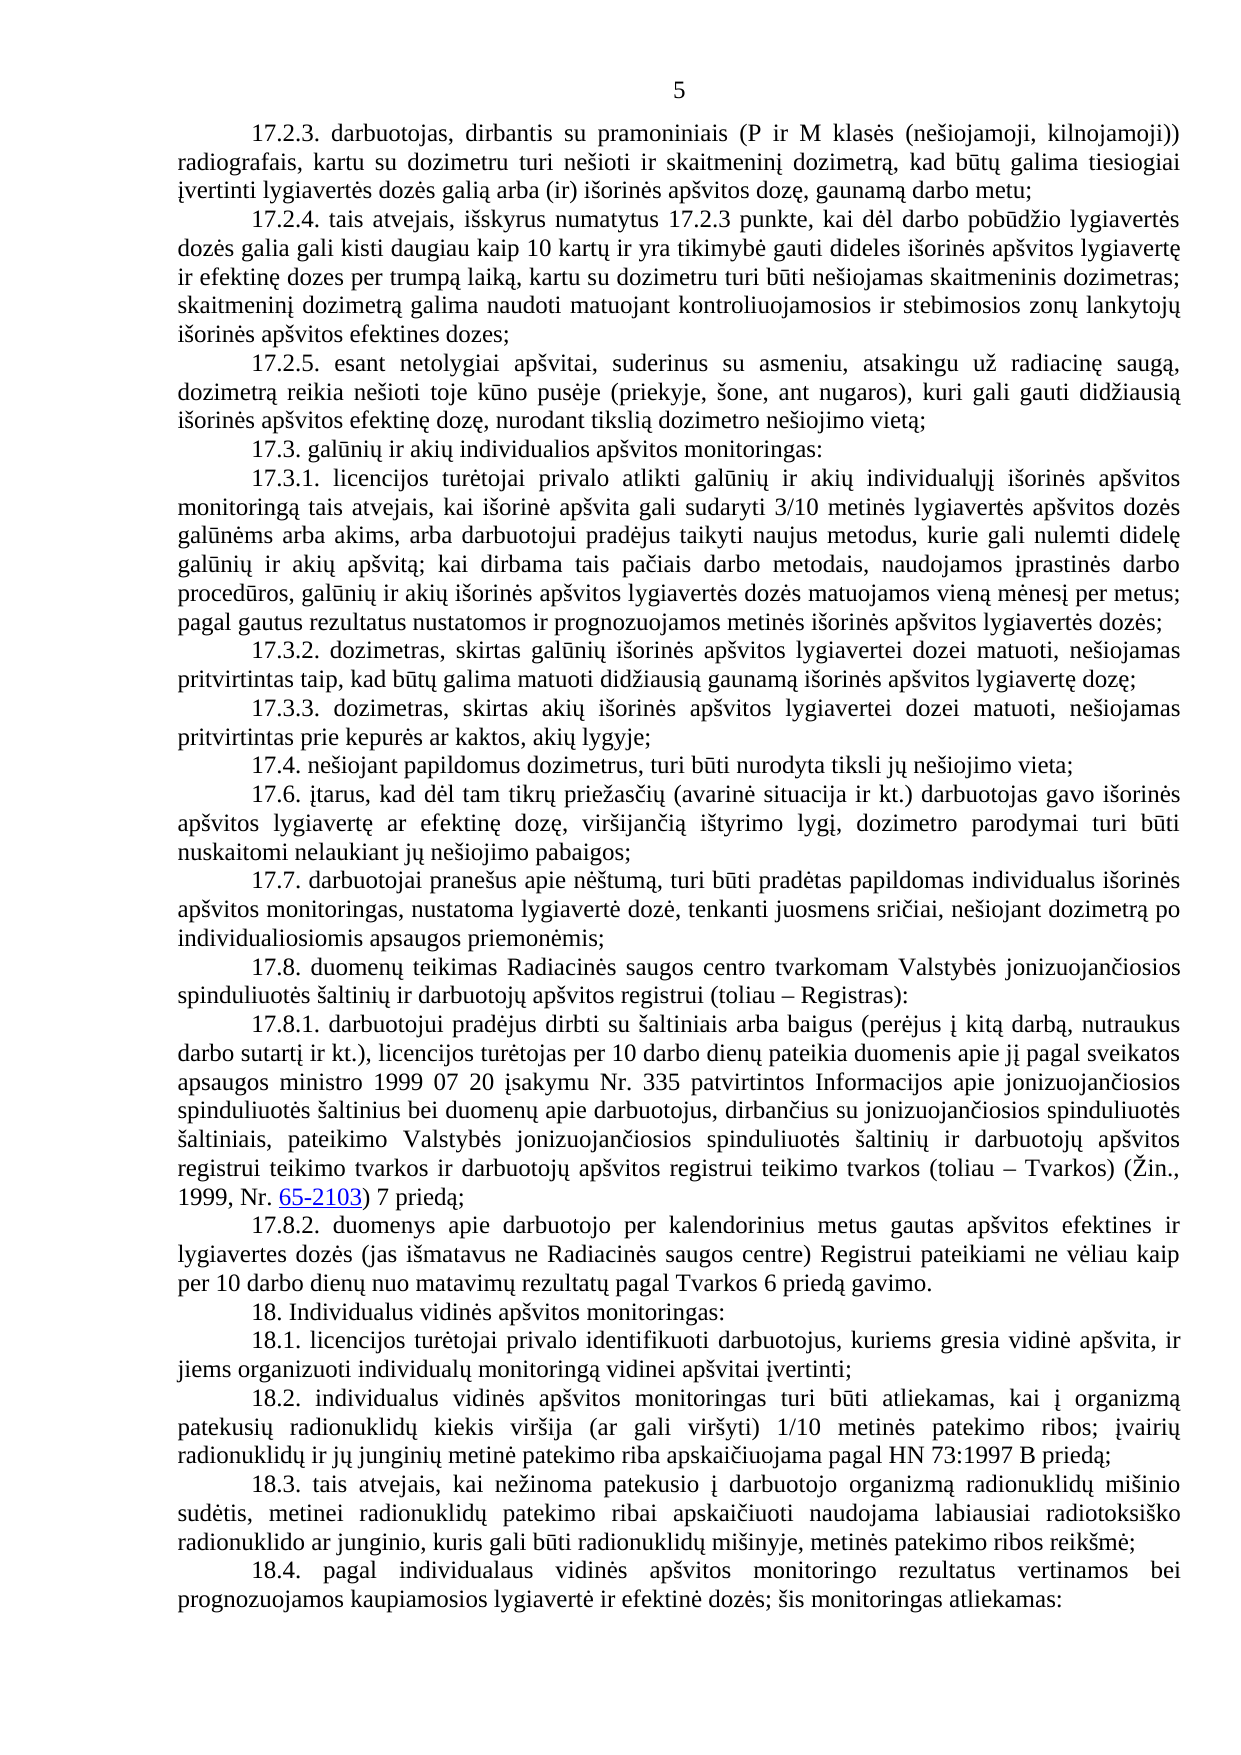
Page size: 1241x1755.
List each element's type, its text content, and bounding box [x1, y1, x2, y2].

text 18.2. individualus vidinės apšvitos monitoringas turi būti atliekamas, kai į organizmą patekusių radionuklidų kiekis viršija (ar gali viršyti) 1/10 metinės patekimo ribos; įvairių radionuklidų ir jų junginių metinė patekimo riba apskaičiuojama pagal HN 73:1997 B priedą; [177, 1383, 1181, 1469]
text 18.3. tais atvejais, kai nežinoma patekusio į darbuotojo organizmą radionuklidų mišinio sudėtis, metinei radionuklidų patekimo ribai apskaičiuoti naudojama labiausiai radiotoksiško radionuklido ar junginio, kuris gali būti radionuklidų mišinyje, metinės patekimo ribos reikšmė; [177, 1469, 1181, 1556]
text 17.3.2. dozimetras, skirtas galūnių išorinės apšvitos lygiavertei dozei matuoti, nešiojamas pritvirtintas taip, kad būtų galima matuoti didžiausią gaunamą išorinės apšvitos lygiavertę dozę; [177, 636, 1181, 693]
text 17.2.3. darbuotojas, dirbantis su pramoniniais (P ir M klasės (nešiojamoji, kilnojamoji)) radiografais, kartu su dozimetru turi nešioti ir skaitmeninį dozimetrą, kad būtų galima tiesiogiai įvertinti lygiavertės dozės galią arba (ir) išorinės apšvitos dozę, gaunamą darbo metu; [177, 118, 1181, 204]
text 17.3.3. dozimetras, skirtas akių išorinės apšvitos lygiavertei dozei matuoti, nešiojamas pritvirtintas prie kepurės ar kaktos, akių lygyje; [177, 693, 1181, 751]
text 18. Individualus vidinės apšvitos monitoringas: [177, 1297, 1181, 1326]
text 17.7. darbuotojai pranešus apie nėštumą, turi būti pradėtas papildomas individualus išorinės apšvitos monitoringas, nustatoma lygiavertė dozė, tenkanti juosmens sričiai, nešiojant dozimetrą po individualiosiomis apsaugos priemonėmis; [177, 866, 1181, 952]
text 17.2.5. esant netolygiai apšvitai, suderinus su asmeniu, atsakingu už radiacinę saugą, dozimetrą reikia nešioti toje kūno pusėje (priekyje, šone, ant nugaros), kuri gali gauti didžiausią išorinės apšvitos efektinę dozę, nurodant tikslią dozimetro nešiojimo vietą; [177, 348, 1181, 434]
text 17.8. duomenų teikimas Radiacinės saugos centro tvarkomam Valstybės jonizuojančiosios spinduliuotės šaltinių ir darbuotojų apšvitos registrui (toliau – Registras): [177, 952, 1181, 1009]
text 18.1. licencijos turėtojai privalo identifikuoti darbuotojus, kuriems gresia vidinė apšvita, ir jiems organizuoti individualų monitoringą vidinei apšvitai įvertinti; [177, 1326, 1181, 1383]
text 17.4. nešiojant papildomus dozimetrus, turi būti nurodyta tiksli jų nešiojimo vieta; [177, 751, 1181, 779]
text 17.2.4. tais atvejais, išskyrus numatytus 17.2.3 punkte, kai dėl darbo pobūdžio lygiavertės dozės galia gali kisti daugiau kaip 10 kartų ir yra tikimybė gauti dideles išorinės apšvitos lygiavertę ir efektinę dozes per trumpą laiką, kartu su dozimetru turi būti nešiojamas skaitmeninis dozimetras; skaitmeninį dozimetrą galima naudoti matuojant kontroliuojamosios ir stebimosios zonų lankytojų išorinės apšvitos efektines dozes; [177, 204, 1181, 348]
text 17.3.1. licencijos turėtojai privalo atlikti galūnių ir akių individualųjį išorinės apšvitos monitoringą tais atvejais, kai išorinė apšvita gali sudaryti 3/10 metinės lygiavertės apšvitos dozės galūnėms arba akims, arba darbuotojui pradėjus taikyti naujus metodus, kurie gali nulemti didelę galūnių ir akių apšvitą; kai dirbama tais pačiais darbo metodais, naudojamos įprastinės darbo procedūros, galūnių ir akių išorinės apšvitos lygiavertės dozės matuojamos vieną mėnesį per metus; pagal gautus rezultatus nustatomos ir prognozuojamos metinės išorinės apšvitos lygiavertės dozės; [177, 463, 1181, 636]
text 17.8.2. duomenys apie darbuotojo per kalendorinius metus gautas apšvitos efektines ir lygiavertes dozės (jas išmatavus ne Radiacinės saugos centre) Registrui pateikiami ne vėliau kaip per 10 darbo dienų nuo matavimų rezultatų pagal Tvarkos 6 priedą gavimo. [177, 1211, 1181, 1297]
text 18.4. pagal individualaus vidinės apšvitos monitoringo rezultatus vertinamos bei prognozuojamos kaupiamosios lygiavertė ir efektinė dozės; šis monitoringas atliekamas: [177, 1556, 1181, 1613]
text 17.8.1. darbuotojui pradėjus dirbti su šaltiniais arba baigus (perėjus į kitą darbą, nutraukus darbo sutartį ir kt.), licencijos turėtojas per 10 darbo dienų pateikia duomenis apie jį pagal sveikatos apsaugos ministro 1999 07 20 įsakymu Nr. 335 patvirtintos Informacijos apie jonizuojančiosios spinduliuotės šaltinius bei duomenų apie darbuotojus, dirbančius su jonizuojančiosios spinduliuotės šaltiniais, pateikimo Valstybės jonizuojančiosios spinduliuotės šaltinių ir darbuotojų apšvitos registrui teikimo tvarkos ir darbuotojų apšvitos registrui teikimo tvarkos (toliau – Tvarkos) (Žin., 1999, Nr. 65-2103) 7 priedą; [177, 1009, 1181, 1211]
text 17.3. galūnių ir akių individualios apšvitos monitoringas: [177, 434, 1181, 463]
text 17.6. įtarus, kad dėl tam tikrų priežasčių (avarinė situacija ir kt.) darbuotojas gavo išorinės apšvitos lygiavertę ar efektinę dozę, viršijančią ištyrimo lygį, dozimetro parodymai turi būti nuskaitomi nelaukiant jų nešiojimo pabaigos; [177, 779, 1181, 866]
